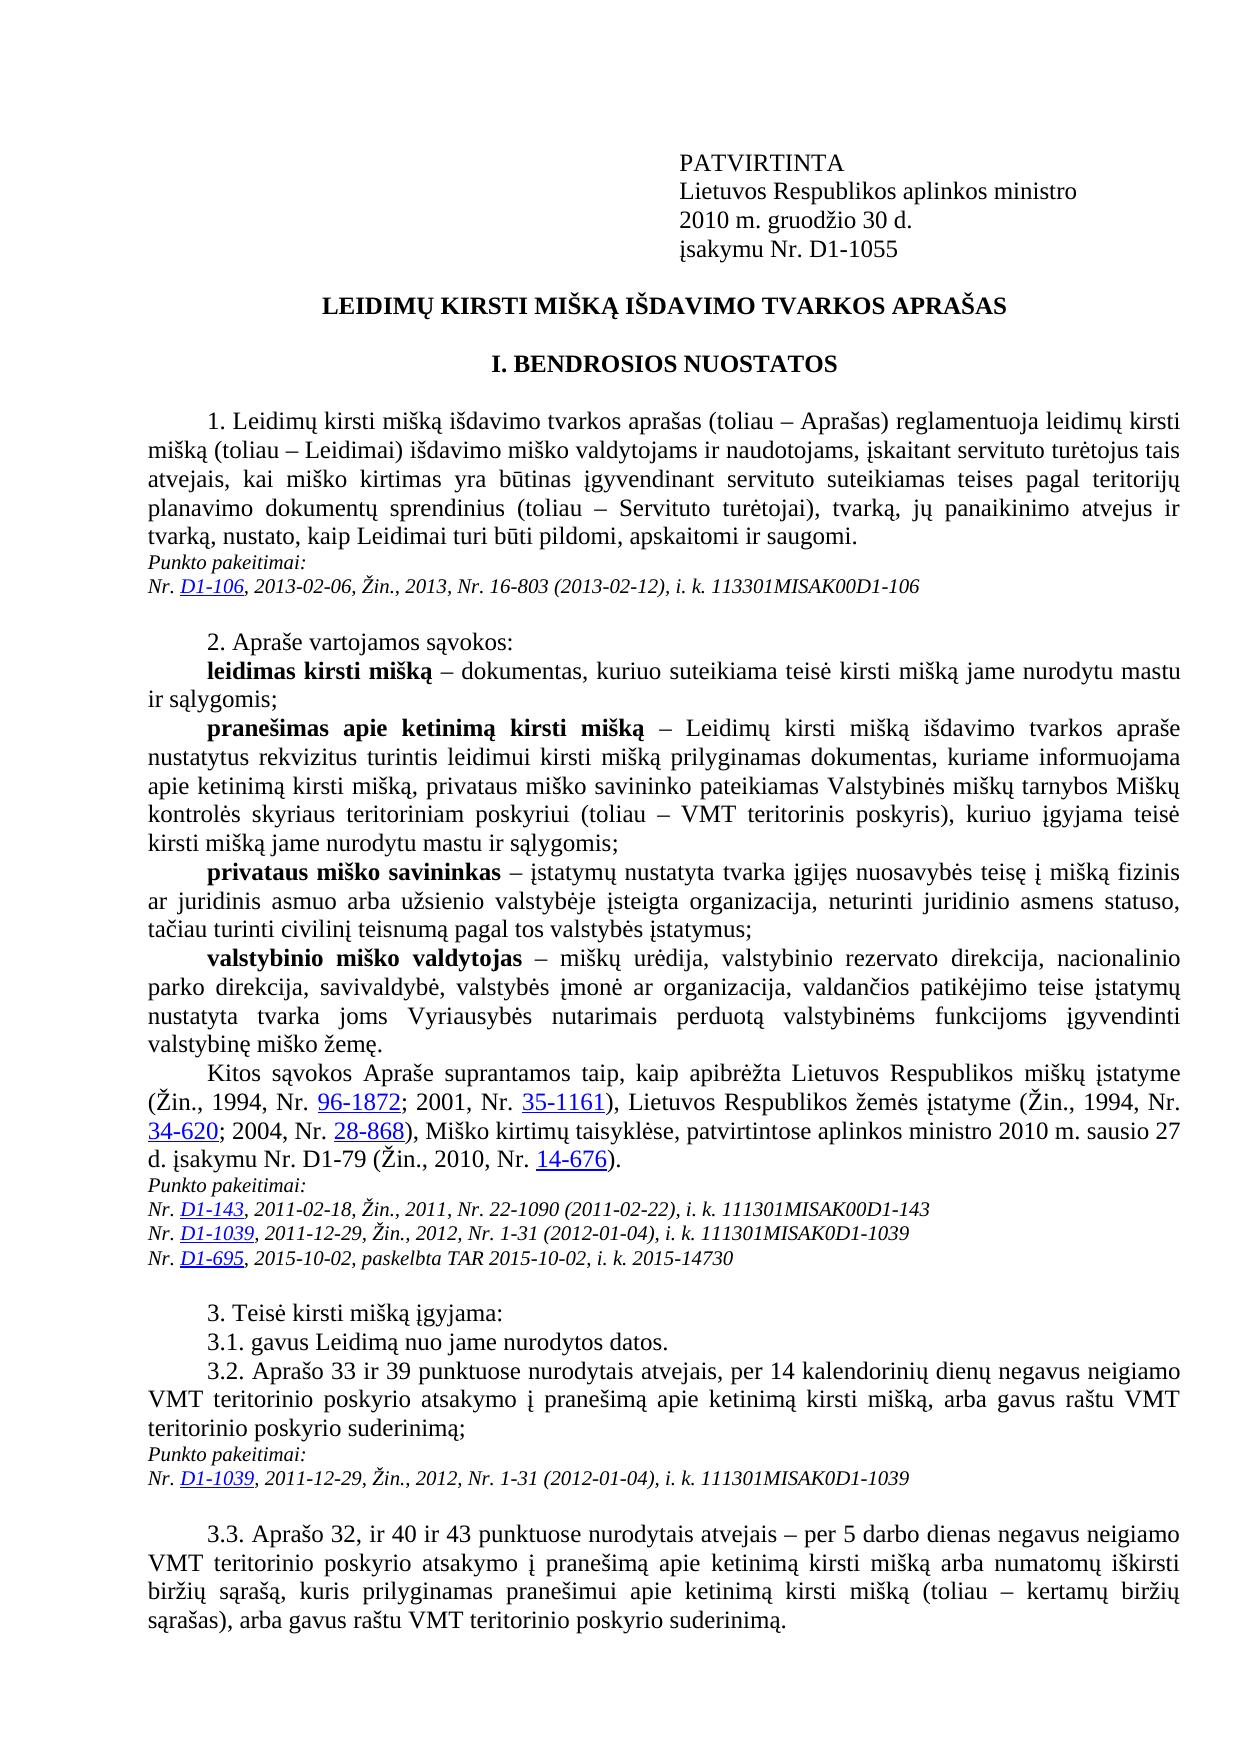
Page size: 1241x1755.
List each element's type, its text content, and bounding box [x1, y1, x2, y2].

text Nr. D1-1039, 2011-12-29, Žin., 2012, Nr. 1-31 (2012-01-04), i. k. 111301MISAK0D1-1039 [148, 1466, 1181, 1490]
text Nr. D1-106, 2013-02-06, Žin., 2013, Nr. 16-803 (2013-02-12), i. k. 113301MISAK00D1-106 [148, 574, 1181, 598]
text Nr. D1-143, 2011-02-18, Žin., 2011, Nr. 22-1090 (2011-02-22), i. k. 111301MISAK00D1-143 [148, 1197, 1181, 1221]
text Nr. D1-1039, 2011-12-29, Žin., 2012, Nr. 1-31 (2012-01-04), i. k. 111301MISAK0D1-1039 [148, 1221, 1181, 1245]
text privataus miško savininkas – įstatymų nustatyta tvarka įgijęs nuosavybės teisę į mišką fizinis ar juridinis asmuo arba užsienio valstybėje įsteigta organizacija, neturinti juridinio asmens statuso, tačiau turinti civilinį teisnumą pagal tos valstybės įstatymus; [148, 857, 1181, 943]
text leidimas kirsti mišką – dokumentas, kuriuo suteikiama teisė kirsti mišką jame nurodytu mastu ir sąlygomis; [148, 656, 1181, 713]
text I. BENDROSIOS NUOSTATOS [148, 349, 1181, 378]
text PATVIRTINTA [148, 148, 1181, 176]
text Punkto pakeitimai: [148, 1442, 1181, 1466]
text 3. Teisė kirsti mišką įgyjama: [148, 1298, 1181, 1327]
text valstybinio miško valdytojas – miškų urėdija, valstybinio rezervato direkcija, nacionalinio parko direkcija, savivaldybė, valstybės įmonė ar organizacija, valdančios patikėjimo teise įstatymų nustatyta tvarka joms Vyriausybės nutarimais perduotą valstybinėms funkcijoms įgyvendinti valstybinę miško žemę. [148, 943, 1181, 1058]
text 3.2. Aprašo 33 ir 39 punktuose nurodytais atvejais, per 14 kalendorinių dienų negavus neigiamo VMT teritorinio poskyrio atsakymo į pranešimą apie ketinimą kirsti mišką, arba gavus raštu VMT teritorinio poskyrio suderinimą; [148, 1356, 1181, 1442]
text 1. Leidimų kirsti mišką išdavimo tvarkos aprašas (toliau – Aprašas) reglamentuoja leidimų kirsti mišką (toliau – Leidimai) išdavimo miško valdytojams ir naudotojams, įskaitant servituto turėtojus tais atvejais, kai miško kirtimas yra būtinas įgyvendinant servituto suteikiamas teises pagal teritorijų planavimo dokumentų sprendinius (toliau – Servituto turėtojai), tvarką, jų panaikinimo atvejus ir tvarką, nustato, kaip Leidimai turi būti pildomi, apskaitomi ir saugomi. [148, 406, 1181, 550]
text 2. Apraše vartojamos sąvokos: [148, 627, 1181, 656]
text 3.1. gavus Leidimą nuo jame nurodytos datos. [148, 1327, 1181, 1356]
text Nr. D1-695, 2015-10-02, paskelbta TAR 2015-10-02, i. k. 2015-14730 [148, 1245, 1181, 1269]
text įsakymu Nr. D1-1055 [148, 234, 1181, 263]
text Punkto pakeitimai: [148, 1173, 1181, 1197]
text Lietuvos Respublikos aplinkos ministro [148, 176, 1181, 205]
text 2010 m. gruodžio 30 d. [148, 205, 1181, 234]
text LEIDIMŲ KIRSTI MIŠKĄ IŠDAVIMO TVARKOS APRAŠAS [148, 291, 1181, 320]
text 3.3. Aprašo 32, ir 40 ir 43 punktuose nurodytais atvejais – per 5 darbo dienas negavus neigiamo VMT teritorinio poskyrio atsakymo į pranešimą apie ketinimą kirsti mišką arba numatomų iškirsti biržių sąrašą, kuris prilyginamas pranešimui apie ketinimą kirsti mišką (toliau – kertamų biržių sąrašas), arba gavus raštu VMT teritorinio poskyrio suderinimą. [148, 1519, 1181, 1634]
text Kitos sąvokos Apraše suprantamos taip, kaip apibrėžta Lietuvos Respublikos miškų įstatyme (Žin., 1994, Nr. 96-1872; 2001, Nr. 35-1161), Lietuvos Respublikos žemės įstatyme (Žin., 1994, Nr. 34-620; 2004, Nr. 28-868), Miško kirtimų taisyklėse, patvirtintose aplinkos ministro 2010 m. sausio 27 d. įsakymu Nr. D1-79 (Žin., 2010, Nr. 14-676). [148, 1058, 1181, 1173]
text pranešimas apie ketinimą kirsti mišką – Leidimų kirsti mišką išdavimo tvarkos apraše nustatytus rekvizitus turintis leidimui kirsti mišką prilyginamas dokumentas, kuriame informuojama apie ketinimą kirsti mišką, privataus miško savininko pateikiamas Valstybinės miškų tarnybos Miškų kontrolės skyriaus teritoriniam poskyriui (toliau – VMT teritorinis poskyris), kuriuo įgyjama teisė kirsti mišką jame nurodytu mastu ir sąlygomis; [148, 713, 1181, 857]
text Punkto pakeitimai: [148, 550, 1181, 574]
